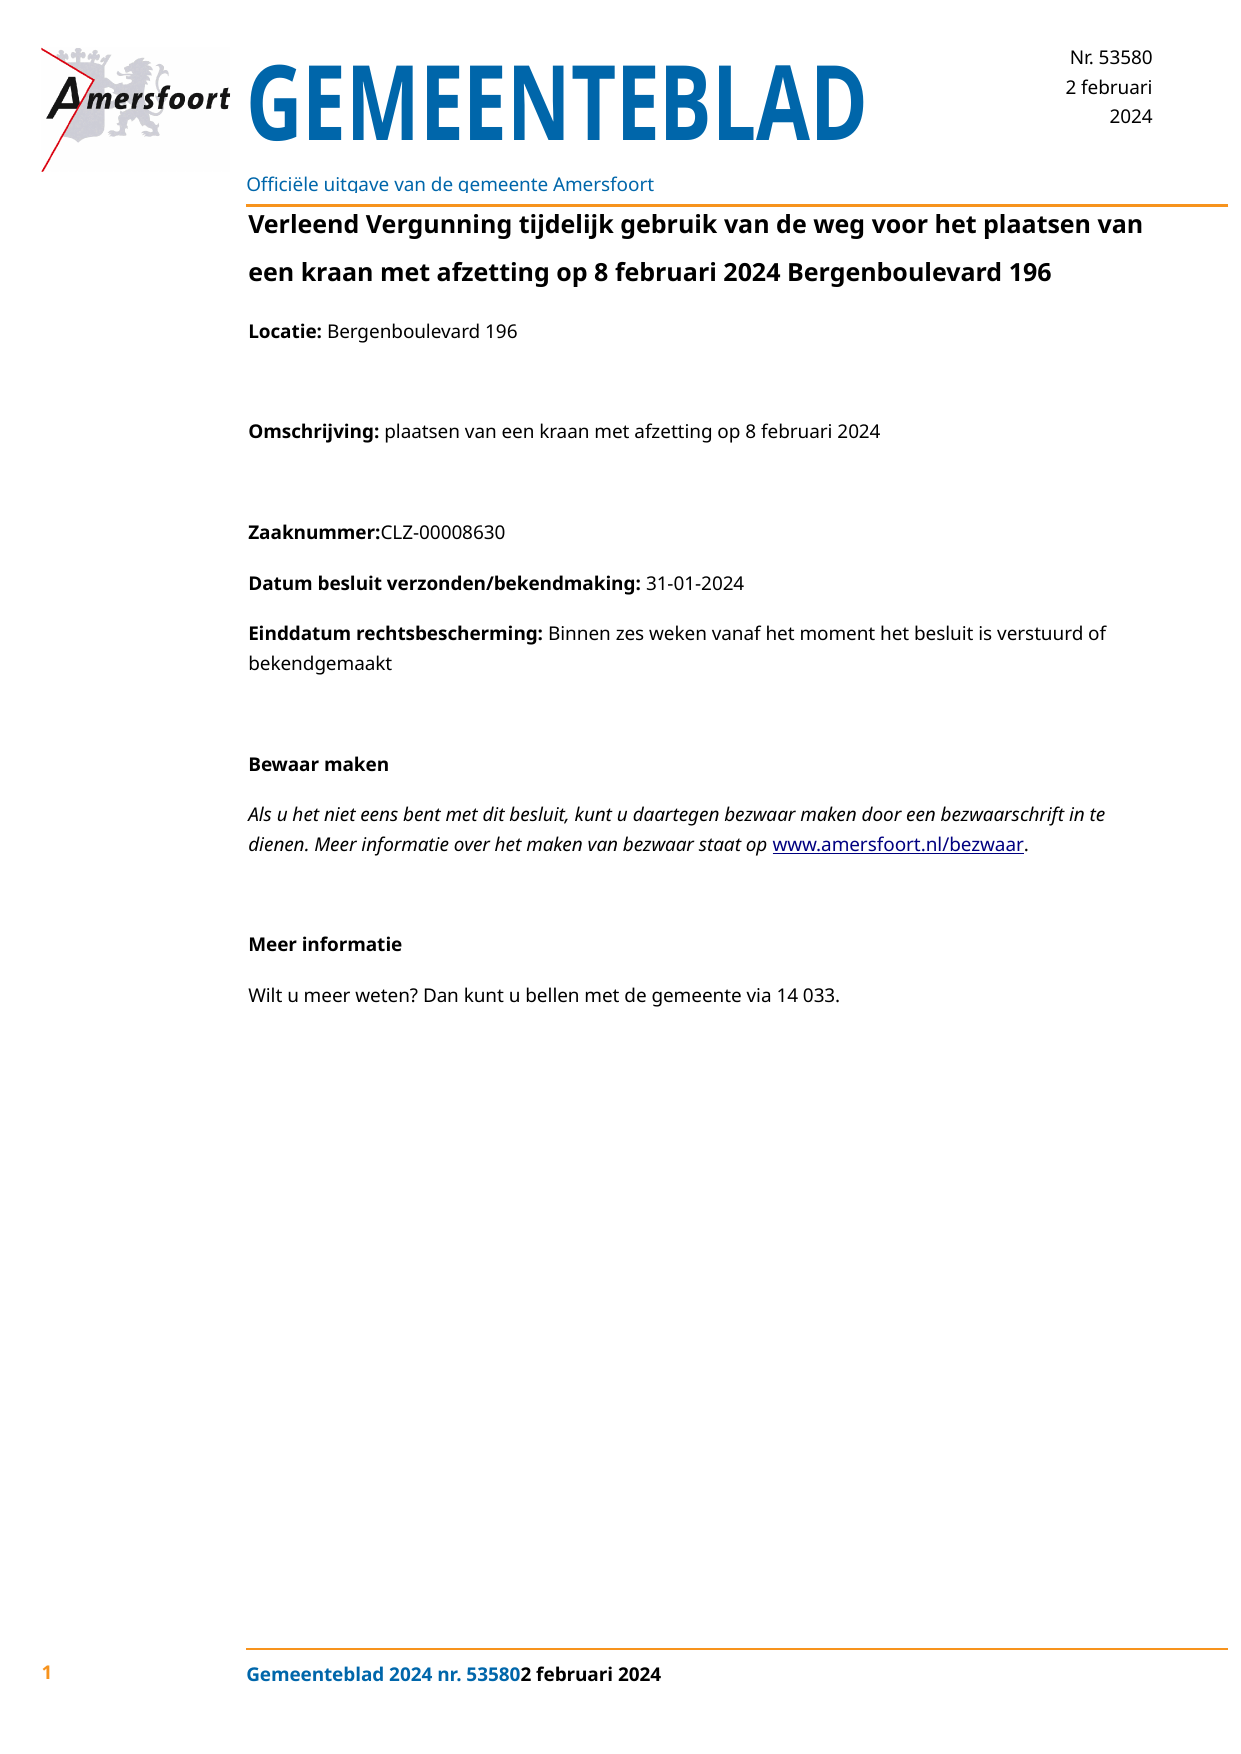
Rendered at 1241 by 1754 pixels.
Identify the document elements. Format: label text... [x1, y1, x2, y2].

text Zaaknummer:CLZ-00008630 [248, 519, 1152, 545]
text Meer informatie [248, 932, 1152, 957]
text Einddatum rechtsbescherming: Binnen zes weken vanaf het moment het besluit is verstuurd of bekendgemaakt [248, 620, 1152, 676]
text Als u het niet eens bent met dit besluit, kunt u daartegen bezwaar maken door een bezwaarschrift in te dienen. Meer informatie over het maken van bezwaar staat op www.amersfoort.nl/bezwaar. [248, 801, 1152, 857]
text Wilt u meer weten? Dan kunt u bellen met de gemeente via 14 033. [248, 982, 1152, 1008]
picture [41, 47, 231, 172]
text Bewaar maken [248, 751, 1152, 777]
text Locatie: Bergenboulevard 196 [248, 318, 1152, 344]
text Omschrijving: plaatsen van een kraan met afzetting op 8 februari 2024 [248, 419, 1152, 444]
text Datum besluit verzonden/bekendmaking: 31-01-2024 [248, 570, 1152, 596]
text Verleend Vergunning tijdelijk gebruik van de weg voor het plaatsen van een kraan met afzetting op 8 februari 2024 Bergenboulevard 196 [248, 207, 1152, 288]
